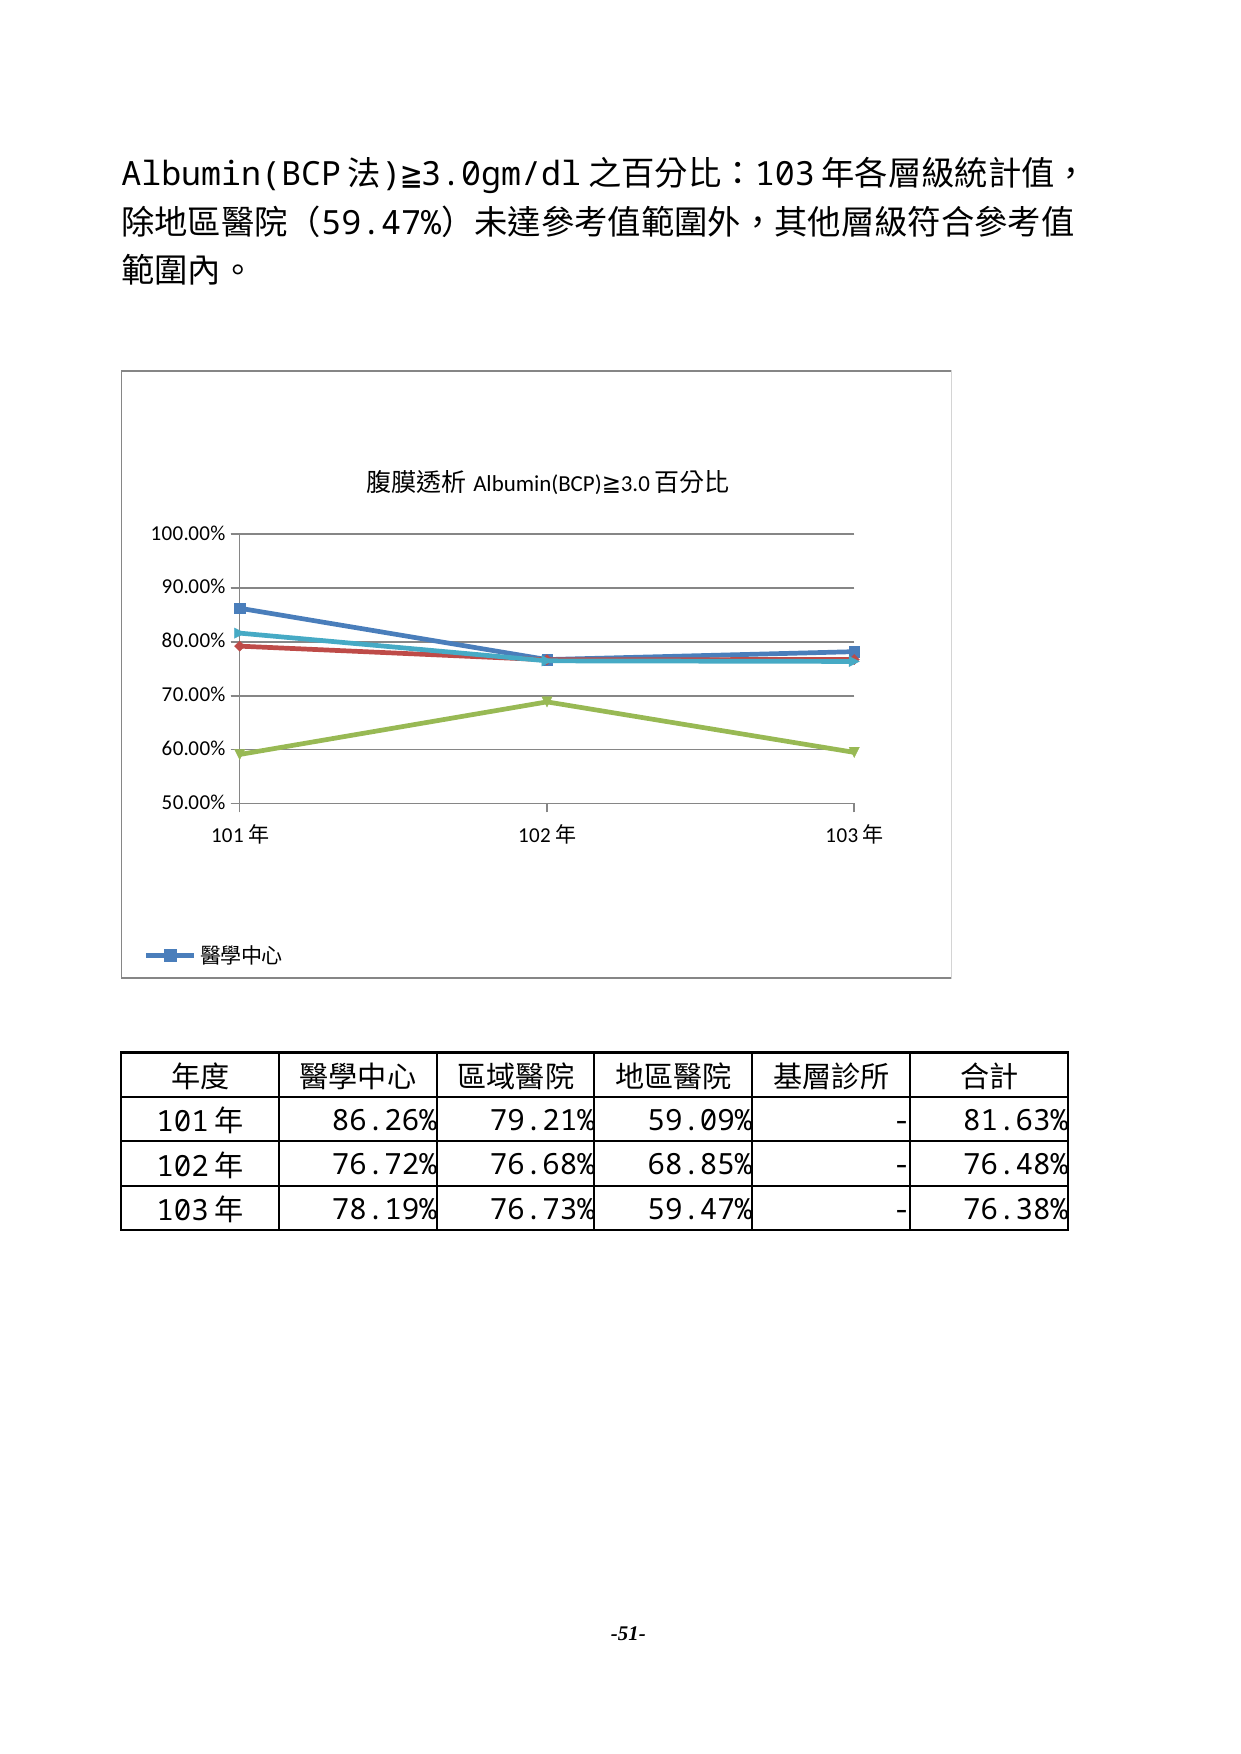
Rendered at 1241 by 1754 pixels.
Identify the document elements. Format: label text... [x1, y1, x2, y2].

table_cell 79.21% [438, 1098, 593, 1140]
table_cell 年度 [122, 1054, 278, 1096]
table_cell 醫學中心 [280, 1054, 436, 1096]
table_cell 合計 [911, 1054, 1067, 1096]
table_cell - [753, 1098, 909, 1140]
table_cell [1074, 1096, 1107, 1140]
table_cell [1074, 1185, 1107, 1229]
table_cell 78.19% [280, 1187, 436, 1229]
table_cell 103年 [122, 1187, 278, 1229]
table_cell 76.48% [911, 1142, 1067, 1185]
table_cell 76.38% [911, 1187, 1067, 1229]
table_cell 101年 [122, 1098, 278, 1140]
table_cell 68.85% [595, 1142, 751, 1185]
table_header [121, 979, 233, 1018]
table_header Albumin(BCP法)≧3.0gm/dl之百分比：103年各層級統計值，除地區醫院（59.47%）未達參考值範圍外，其他層級符合參考值範圍內。 [121, 147, 1107, 337]
table_cell 76.68% [438, 1142, 593, 1185]
table_cell 地區醫院 [595, 1054, 751, 1096]
table_cell 76.73% [438, 1187, 593, 1229]
table_cell 102年 [122, 1142, 278, 1185]
table_cell [1069, 1185, 1074, 1229]
table_cell 81.63% [911, 1098, 1067, 1140]
table_cell [1069, 1140, 1074, 1185]
table_cell 59.09% [595, 1098, 751, 1140]
table_cell 區域醫院 [438, 1054, 593, 1096]
table_cell [1069, 1051, 1074, 1096]
table_cell [1074, 1051, 1107, 1096]
table_cell - [753, 1142, 909, 1185]
table_cell [121, 338, 1107, 1051]
table_cell 基層診所 [753, 1054, 909, 1096]
table_cell - [753, 1187, 909, 1229]
table_cell 86.26% [280, 1098, 436, 1140]
table_cell [1069, 1096, 1074, 1140]
table_cell 59.47% [595, 1187, 751, 1229]
table_cell [1074, 1140, 1107, 1185]
table_cell 76.72% [280, 1142, 436, 1185]
